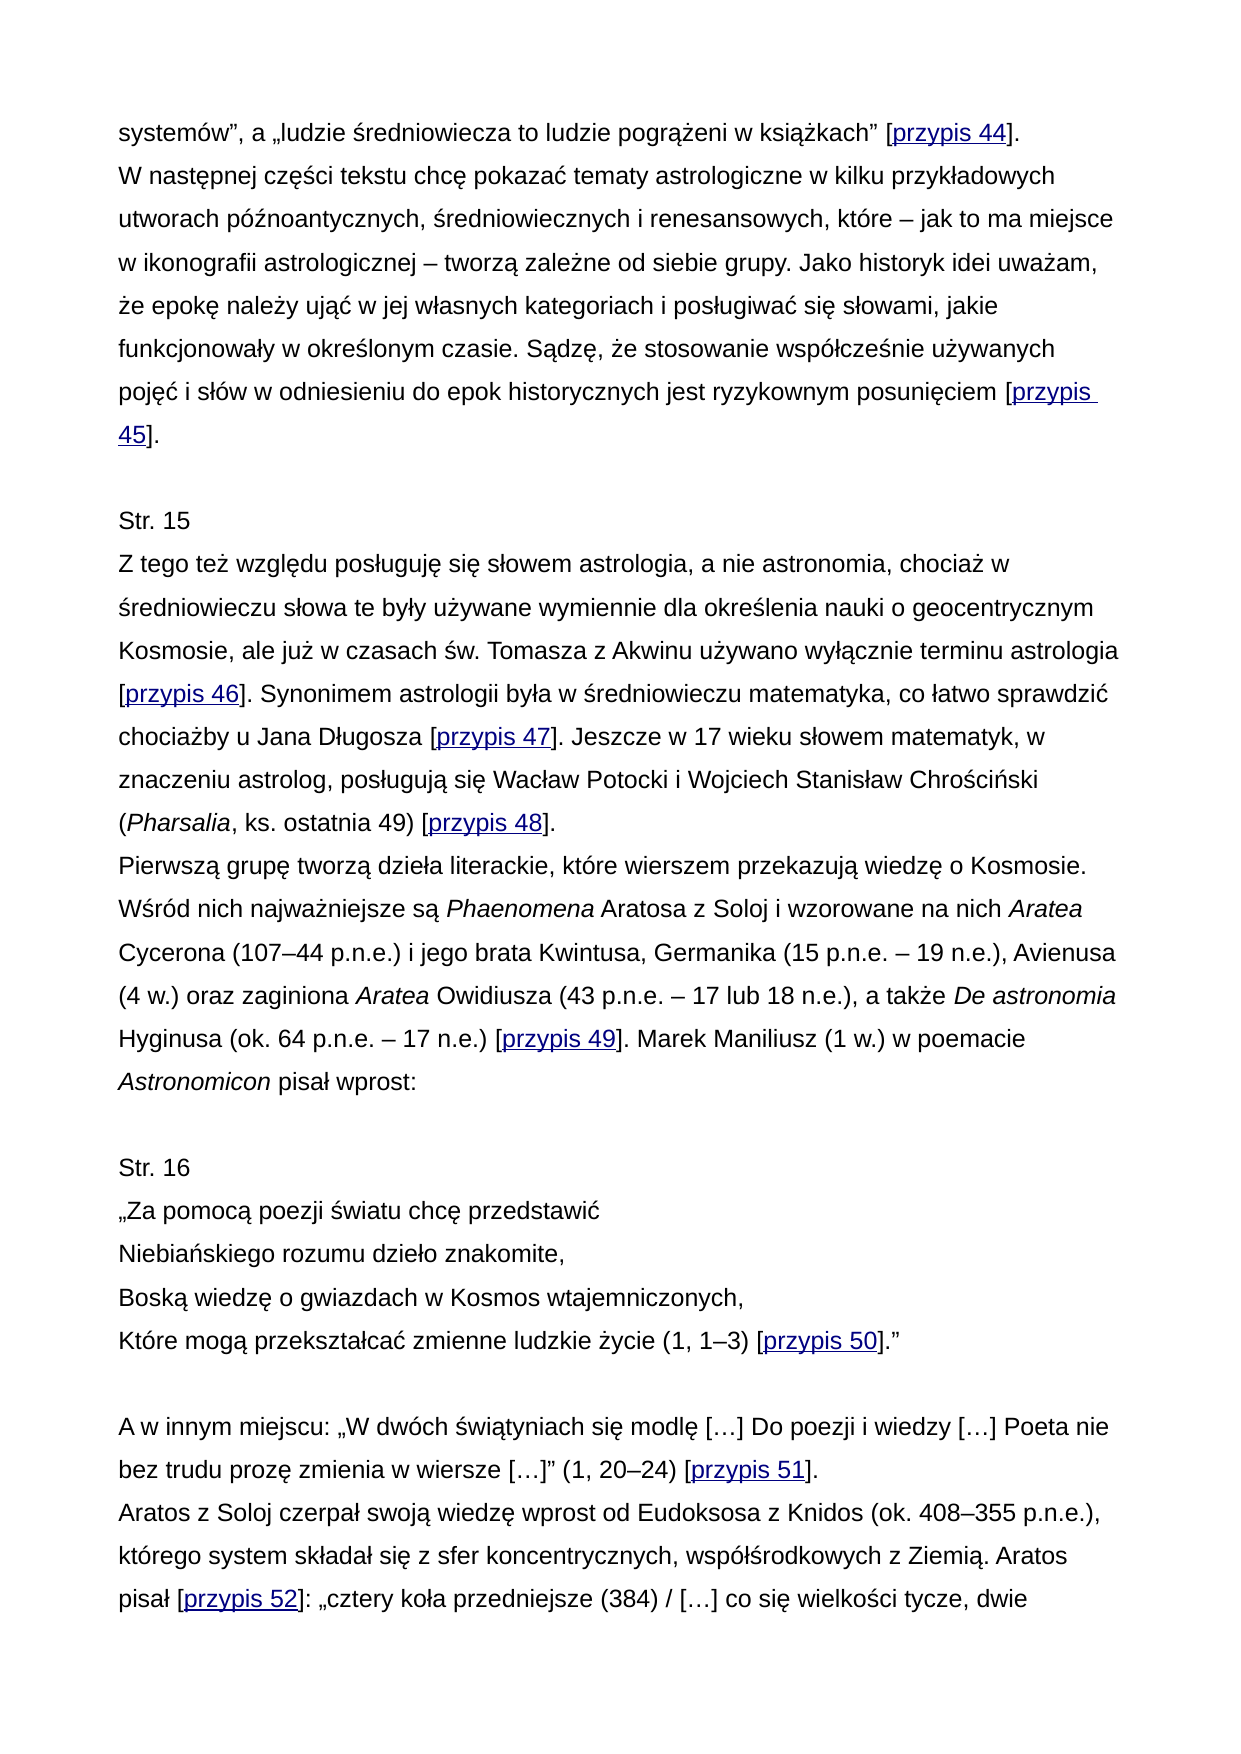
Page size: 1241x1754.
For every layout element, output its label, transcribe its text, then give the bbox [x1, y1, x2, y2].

text Aratos z Soloj czerpał swoją wiedzę wprost od Eudoksosa z Knidos (ok. 408–355 p.n.e.), którego system składał się z sfer koncentrycznych, współśrodkowych z Ziemią. Aratos pisał [przypis 52]: „cztery koła przedniejsze (384) / […] co się wielkości tycze, dwie [118, 1498, 1122, 1613]
text W następnej części tekstu chcę pokazać tematy astrologiczne w kilku przykładowych utworach późnoantycznych, średniowiecznych i renesansowych, które – jak to ma miejsce w ikonografii astrologicznej – tworzą zależne od siebie grupy. Jako historyk idei uważam, że epokę należy ująć w jej własnych kategoriach i posługiwać się słowami, jakie funkcjonowały w określonym czasie. Sądzę, że stosowanie współcześnie używanych pojęć i słów w odniesieniu do epok historycznych jest ryzykownym posunięciem [przypis 45]. [118, 161, 1122, 449]
text Niebiańskiego rozumu dzieło znakomite, [118, 1239, 1122, 1268]
text Z tego też względu posługuję się słowem astrologia, a nie astronomia, chociaż w średniowieczu słowa te były używane wymiennie dla określenia nauki o geocentrycznym Kosmosie, ale już w czasach św. Tomasza z Akwinu używano wyłącznie terminu astrologia [przypis 46]. Synonimem astrologii była w średniowieczu matematyka, co łatwo sprawdzić chociażby u Jana Długosza [przypis 47]. Jeszcze w 17 wieku słowem matematyk, w znaczeniu astrolog, posługują się Wacław Potocki i Wojciech Stanisław Chrościński (Pharsalia, ks. ostatnia 49) [przypis 48]. [118, 549, 1122, 837]
text Które mogą przekształcać zmienne ludzkie życie (1, 1–3) [przypis 50].” [118, 1326, 1122, 1354]
text Boską wiedzę o gwiazdach w Kosmos wtajemniczonych, [118, 1282, 1122, 1311]
text „Za pomocą poezji światu chcę przedstawić [118, 1196, 1122, 1225]
text systemów”, a „ludzie średniowiecza to ludzie pogrążeni w książkach” [przypis 44]. [118, 118, 1122, 147]
text Str. 15 [118, 506, 1122, 535]
text Str. 16 [118, 1153, 1122, 1182]
text A w innym miejscu: „W dwóch świątyniach się modlę […] Do poezji i wiedzy […] Poeta nie bez trudu prozę zmienia w wiersze […]” (1, 20–24) [przypis 51]. [118, 1412, 1122, 1484]
text Pierwszą grupę tworzą dzieła literackie, które wierszem przekazują wiedzę o Kosmosie. Wśród nich najważniejsze są Phaenomena Aratosa z Soloj i wzorowane na nich Aratea Cycerona (107–44 p.n.e.) i jego brata Kwintusa, Germanika (15 p.n.e. – 19 n.e.), Avienusa (4 w.) oraz zaginiona Aratea Owidiusza (43 p.n.e. – 17 lub 18 n.e.), a także De astronomia Hyginusa (ok. 64 p.n.e. – 17 n.e.) [przypis 49]. Marek Maniliusz (1 w.) w poemacie Astronomicon pisał wprost: [118, 851, 1122, 1096]
